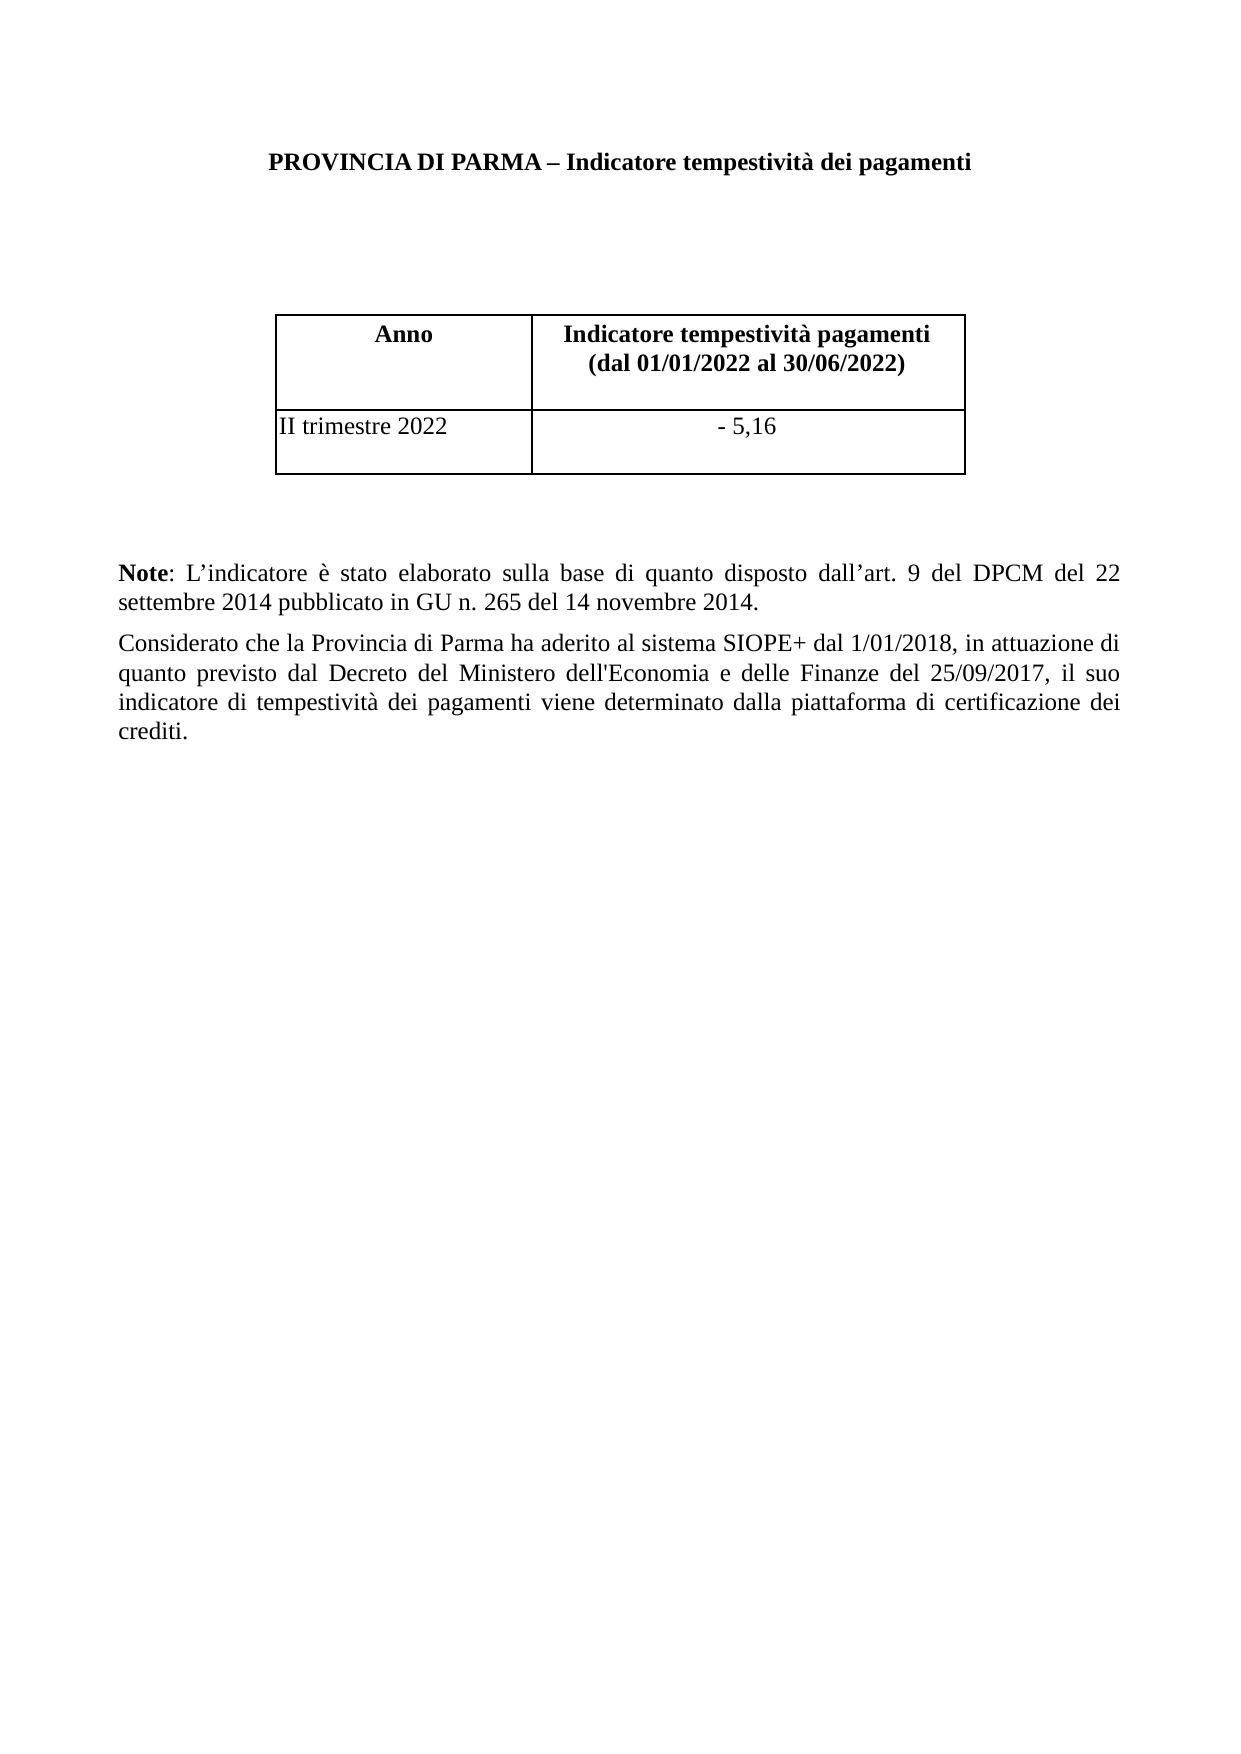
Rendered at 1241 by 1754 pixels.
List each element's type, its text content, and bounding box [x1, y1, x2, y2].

table_header Anno [277, 316, 531, 409]
text Considerato che la Provincia di Parma ha aderito al sistema SIOPE+ dal 1/01/2018, in attuazione di quanto previsto dal Decreto del Ministero dell'Economia e delle Finanze del 25/09/2017, il suo indicatore di tempestività dei pagamenti viene determinato dalla piattaforma di certificazione dei crediti. [118, 628, 1122, 744]
table_header Indicatore tempestività pagamenti (dal 01/01/2022 al 30/06/2022) [533, 316, 964, 409]
table_cell - 5,16 [533, 411, 964, 472]
text PROVINCIA DI PARMA – Indicatore tempestività dei pagamenti [118, 147, 1122, 176]
table_cell II trimestre 2022 [277, 411, 531, 472]
text Note: L’indicatore è stato elaborato sulla base di quanto disposto dall’art. 9 del DPCM del 22 settembre 2014 pubblicato in GU n. 265 del 14 novembre 2014. [118, 558, 1122, 616]
